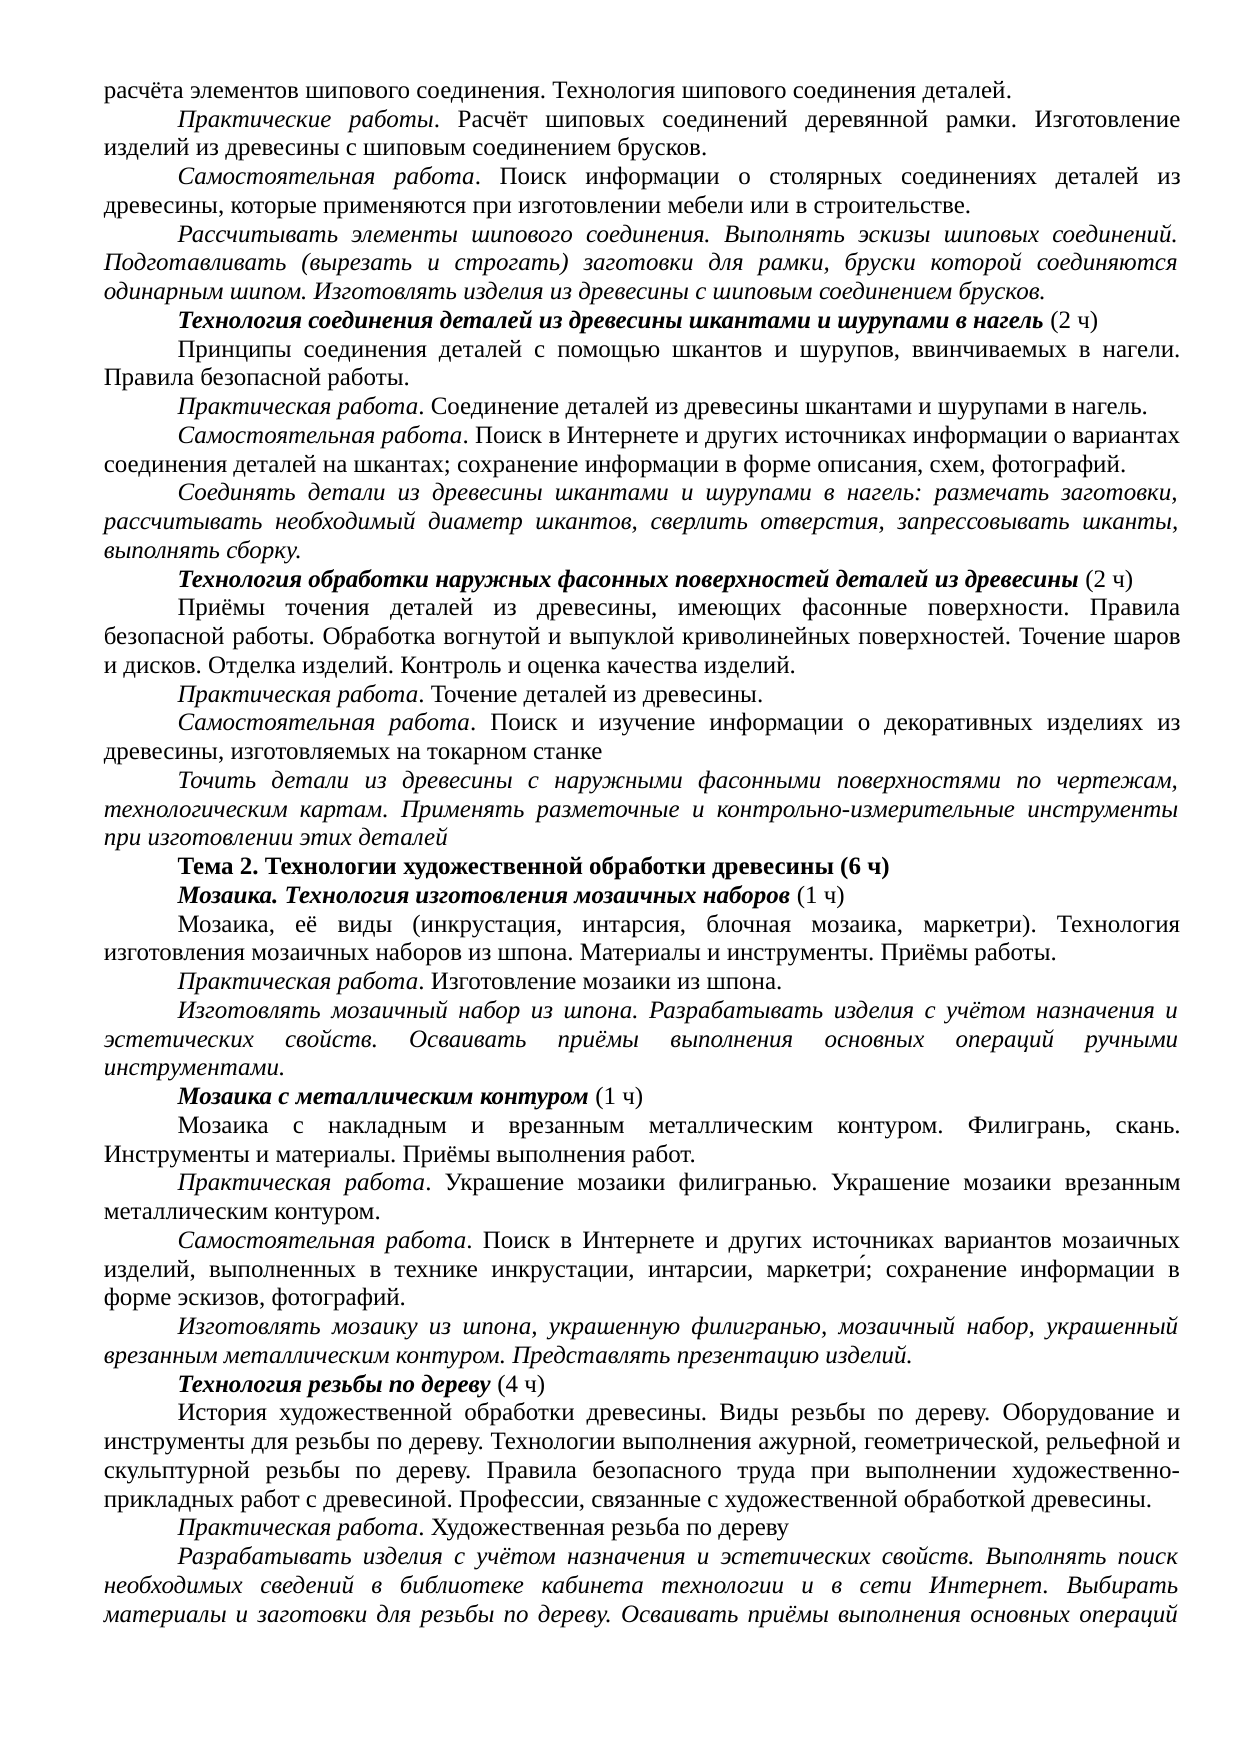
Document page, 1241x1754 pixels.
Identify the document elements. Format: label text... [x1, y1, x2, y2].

text Самостоятельная работа. Поиск в Интернете и других источниках вариантов мозаичных изделий, выполненных в технике инкрустации, интaрсии, маркетри́; сохранение информации в форме эскизов, фотографий. [103, 1225, 1181, 1311]
text Практическая работа. Изготовление мозаики из шпона. [103, 966, 1181, 995]
text Самостоятельная работа. Поиск информации о столярных соединениях деталей из древесины, которые применяются при изготовлении мебели или в строительстве. [103, 161, 1181, 219]
text Мозаика с металлическим контуром (1 ч) [103, 1081, 1181, 1110]
text Мозаика. Технология изготовления мозаичных наборов (1 ч) [103, 880, 1181, 909]
text Изготовлять мозаику из шпона, украшенную филигранью, мозаичный набор, украшенный врезанным металлическим контуром. Представлять презентацию изделий. [103, 1311, 1181, 1369]
text Рассчитывать элементы шипового соединения. Выполнять эскизы шиповых соединений. Подготавливать (вырезать и строгать) заготовки для рамки, бруски которой соединяются одинарным шипом. Изготовлять изделия из древесины с шиповым соединением брусков. [103, 219, 1181, 305]
text Практическая работа. Украшение мозаики филигранью. Украшение мозаики врезанным металлическим контуром. [103, 1167, 1181, 1225]
text Приёмы точения деталей из древесины, имеющих фасонные поверхности. Правила безопасной работы. Обработка вогнутой и выпуклой криволинейных поверхностей. Точение шаров и дисков. Отделка изделий. Контроль и оценка качества изделий. [103, 592, 1181, 679]
text Технология соединения деталей из древесины шкантами и шурупами в нагель (2 ч) [103, 305, 1181, 334]
text Самостоятельная работа. Поиск в Интернете и других источниках информации о вариантах соединения деталей на шкантах; сохранение информации в форме описания, схем, фотографий. [103, 420, 1181, 477]
text Соединять детали из древесины шкантами и шурупами в нагель: размечать заготовки, рассчитывать необходимый диаметр шкантов, сверлить отверстия, запрессовывать шканты, выполнять сборку. [103, 477, 1181, 564]
text Точить детали из древесины с наружными фасонными поверхностями по чертежам, технологическим картам. Применять разметочные и контрольно-измерительные инструменты при изготовлении этих деталей [103, 765, 1181, 851]
text расчёта элементов шипового соединения. Технология шипового соединения деталей. [103, 75, 1181, 104]
text Практическая работа. Точение деталей из древесины. [103, 679, 1181, 707]
text Тема 2. Технологии художественной обработки древесины (6 ч) [103, 851, 1181, 880]
text Технология обработки наружных фасонных поверхностей деталей из древесины (2 ч) [103, 564, 1181, 592]
text Самостоятельная работа. Поиск и изучение информации о декоративных изделиях из древесины, изготовляемых на токарном станке [103, 707, 1181, 765]
text Практические работы. Расчёт шиповых соединений деревянной рамки. Изготовление изделий из древесины с шиповым соединением брусков. [103, 104, 1181, 161]
text Практическая работа. Художественная резьба по дереву [103, 1512, 1181, 1541]
text Технология резьбы по дереву (4 ч) [103, 1369, 1181, 1397]
text Изготовлять мозаичный набор из шпона. Разрабатывать изделия с учётом назначения и эстетических свойств. Осваивать приёмы выполнения основных операций ручными инструментами. [103, 995, 1181, 1081]
text Разрабатывать изделия с учётом назначения и эстетических свойств. Выполнять поиск необходимых сведений в библиотеке кабинета технологии и в сети Интернет. Выбирать материалы и заготовки для резьбы по дереву. Осваивать приёмы выполнения основных операций [103, 1541, 1181, 1627]
text Принципы соединения деталей с помощью шкантов и шурупов, ввинчиваемых в нагели. Правила безопасной работы. [103, 334, 1181, 391]
text История художественной обработки древесины. Виды резьбы по дереву. Оборудование и инструменты для резьбы по дереву. Технологии выполнения ажурной, геометрической, рельефной и скульптурной резьбы по дереву. Правила безопасного труда при выполнении художественно-прикладных работ с древесиной. Профессии, связанные с художественной обработкой древесины. [103, 1397, 1181, 1512]
text Мозаика с накладным и врезанным металлическим контуром. Филигрань, скань. Инструменты и материалы. Приёмы выполнения работ. [103, 1110, 1181, 1167]
text Практическая работа. Соединение деталей из древесины шкантами и шурупами в нагель. [103, 391, 1181, 420]
text Мозаика, её виды (инкрустация, интарсия, блочная мозаика, маркетри). Технология изготовления мозаичных наборов из шпона. Материалы и инструменты. Приёмы работы. [103, 909, 1181, 966]
